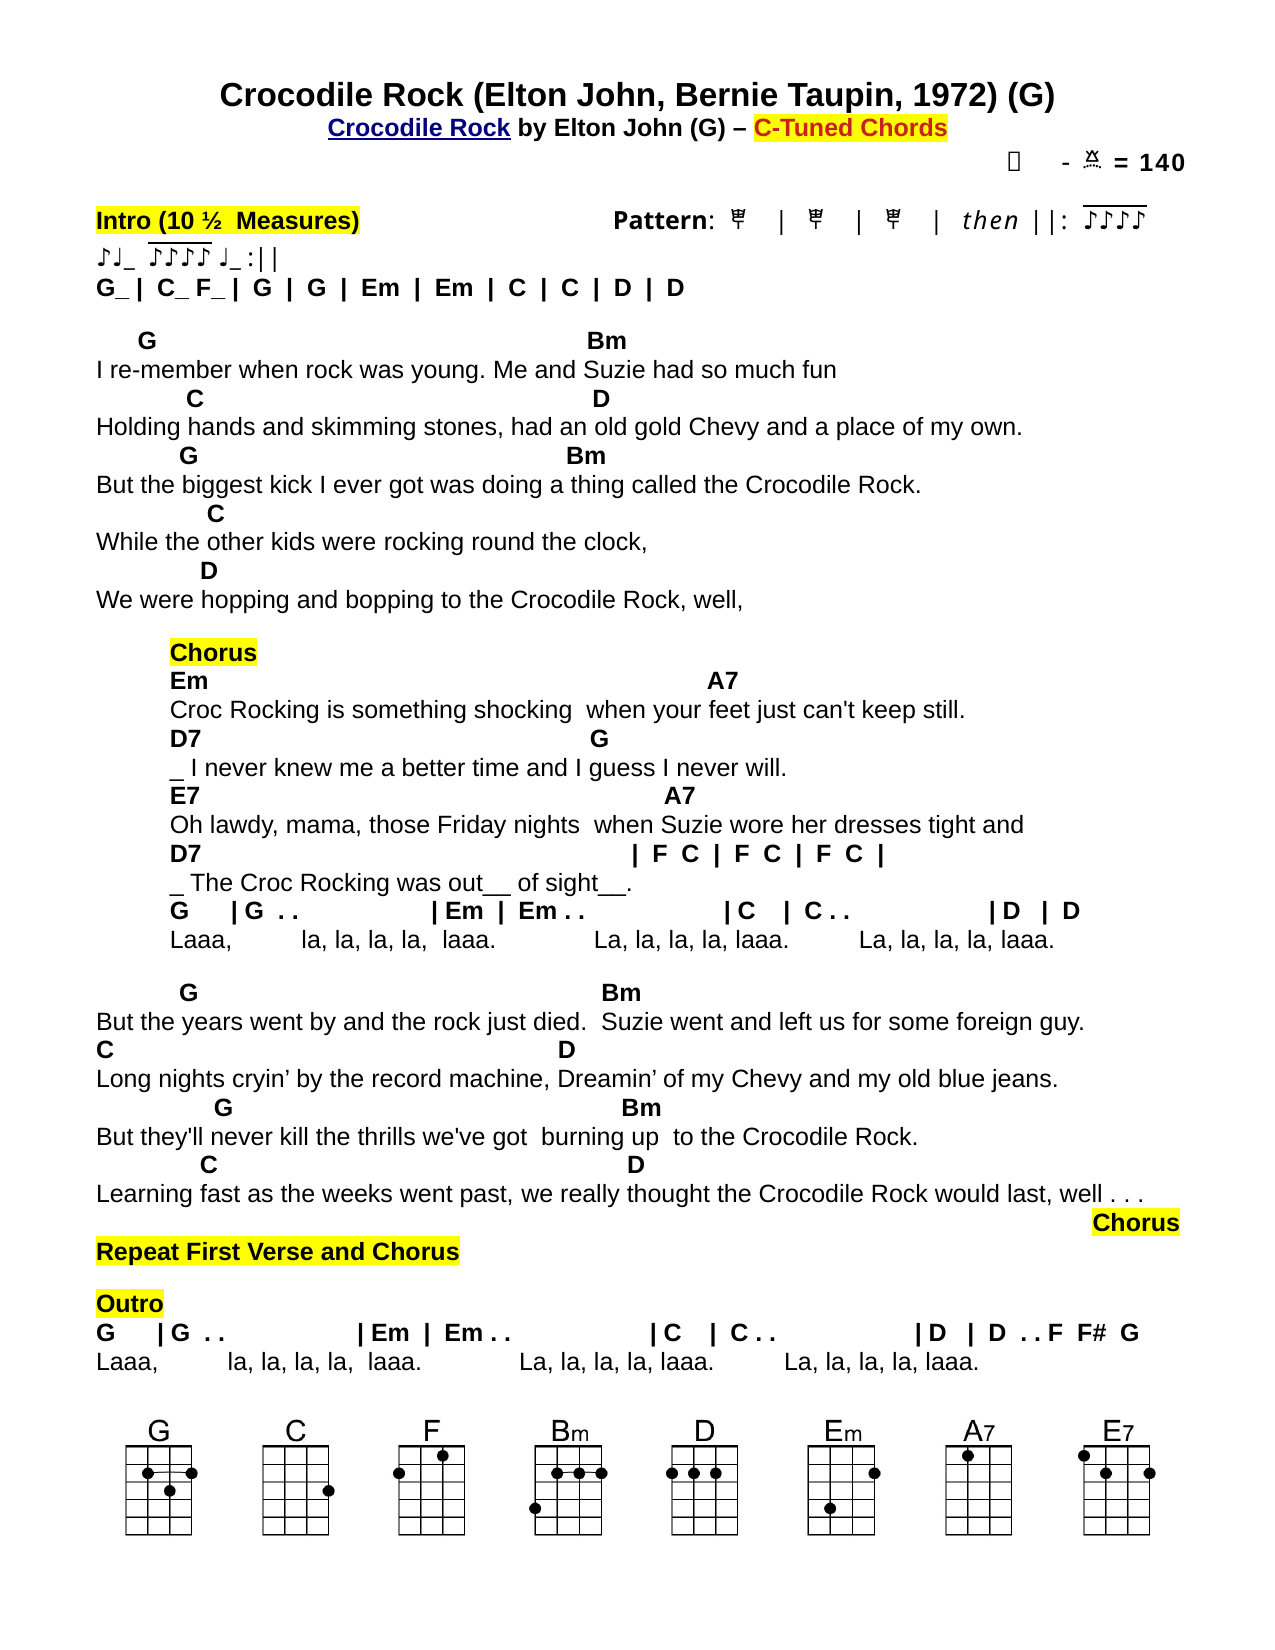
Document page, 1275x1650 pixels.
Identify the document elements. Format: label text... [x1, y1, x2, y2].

picture [381, 1401, 482, 1552]
text Crocodile Rock (Elton John, Bernie Taupin, 1972) (G) [90, 75, 1185, 113]
picture [108, 1401, 209, 1552]
table_cell [227, 1396, 363, 1571]
picture [654, 1401, 755, 1552]
table_cell [500, 1396, 636, 1571]
picture [245, 1401, 346, 1552]
picture [928, 1401, 1029, 1552]
text Crocodile Rock by Elton John (G) – C-Tuned Chords [90, 113, 1185, 142]
picture [517, 1401, 619, 1552]
table_cell [636, 1396, 773, 1571]
picture [790, 1401, 892, 1552]
picture [1066, 1401, 1167, 1552]
table_cell [1047, 1396, 1185, 1571]
table_cell [364, 1396, 500, 1571]
table_header Intro (10 ½ Measures) Pattern: 𐛀 | 𐛀 | 𐛀 | then ||: ♪♪♪♪ ♪♩_ ♪♪♪♪ ♩_ :|| G_ | C_ F_ | G | G | Em | Em | C | C | D | D G Bm I re-member when rock was young. Me and Suzie had so much fun C D Holding hands and skimming stones, had an old gold Chevy and a place of my own. G Bm But the biggest kick I ever got was doing a thing called the Crocodile Rock. C While the other kids were rocking round the clock, D We were hopping and bopping to the Crocodile Rock, well, Chorus Em A7 Croc Rocking is something shocking when your feet just can't keep still. D7 G _ I never knew me a better time and I guess I never will. E7 A7 Oh lawdy, mama, those Friday nights when Suzie wore her dresses tight and D7 | F C | F C | F C | _ The Croc Rocking was out__ of sight__. G | G . . | Em | Em . . | C | C . . | D | D Laaa, la, la, la, la, laaa. La, la, la, la, laaa. La, la, la, la, laaa. G Bm But the years went by and the rock just died. Suzie went and left us for some foreign guy. C D Long nights cryin’ by the record machine, Dreamin’ of my Chevy and my old blue jeans. G Bm But they'll never kill the thrills we've got burning up to the Crocodile Rock. C D Learning fast as the weeks went past, we really thought the Crocodile Rock would last, well . . . Chorus Repeat First Verse and Chorus Outro G | G . . | Em | Em . . | C | C . . | D | D . . F F# G Laaa, la, la, la, la, laaa. La, la, la, la, laaa. La, la, la, la, laaa. [90, 197, 1185, 1396]
table_cell [773, 1396, 909, 1571]
text  - 𐛠 = 140 [90, 142, 1185, 182]
table_cell [909, 1396, 1047, 1571]
table_cell [90, 1396, 227, 1571]
